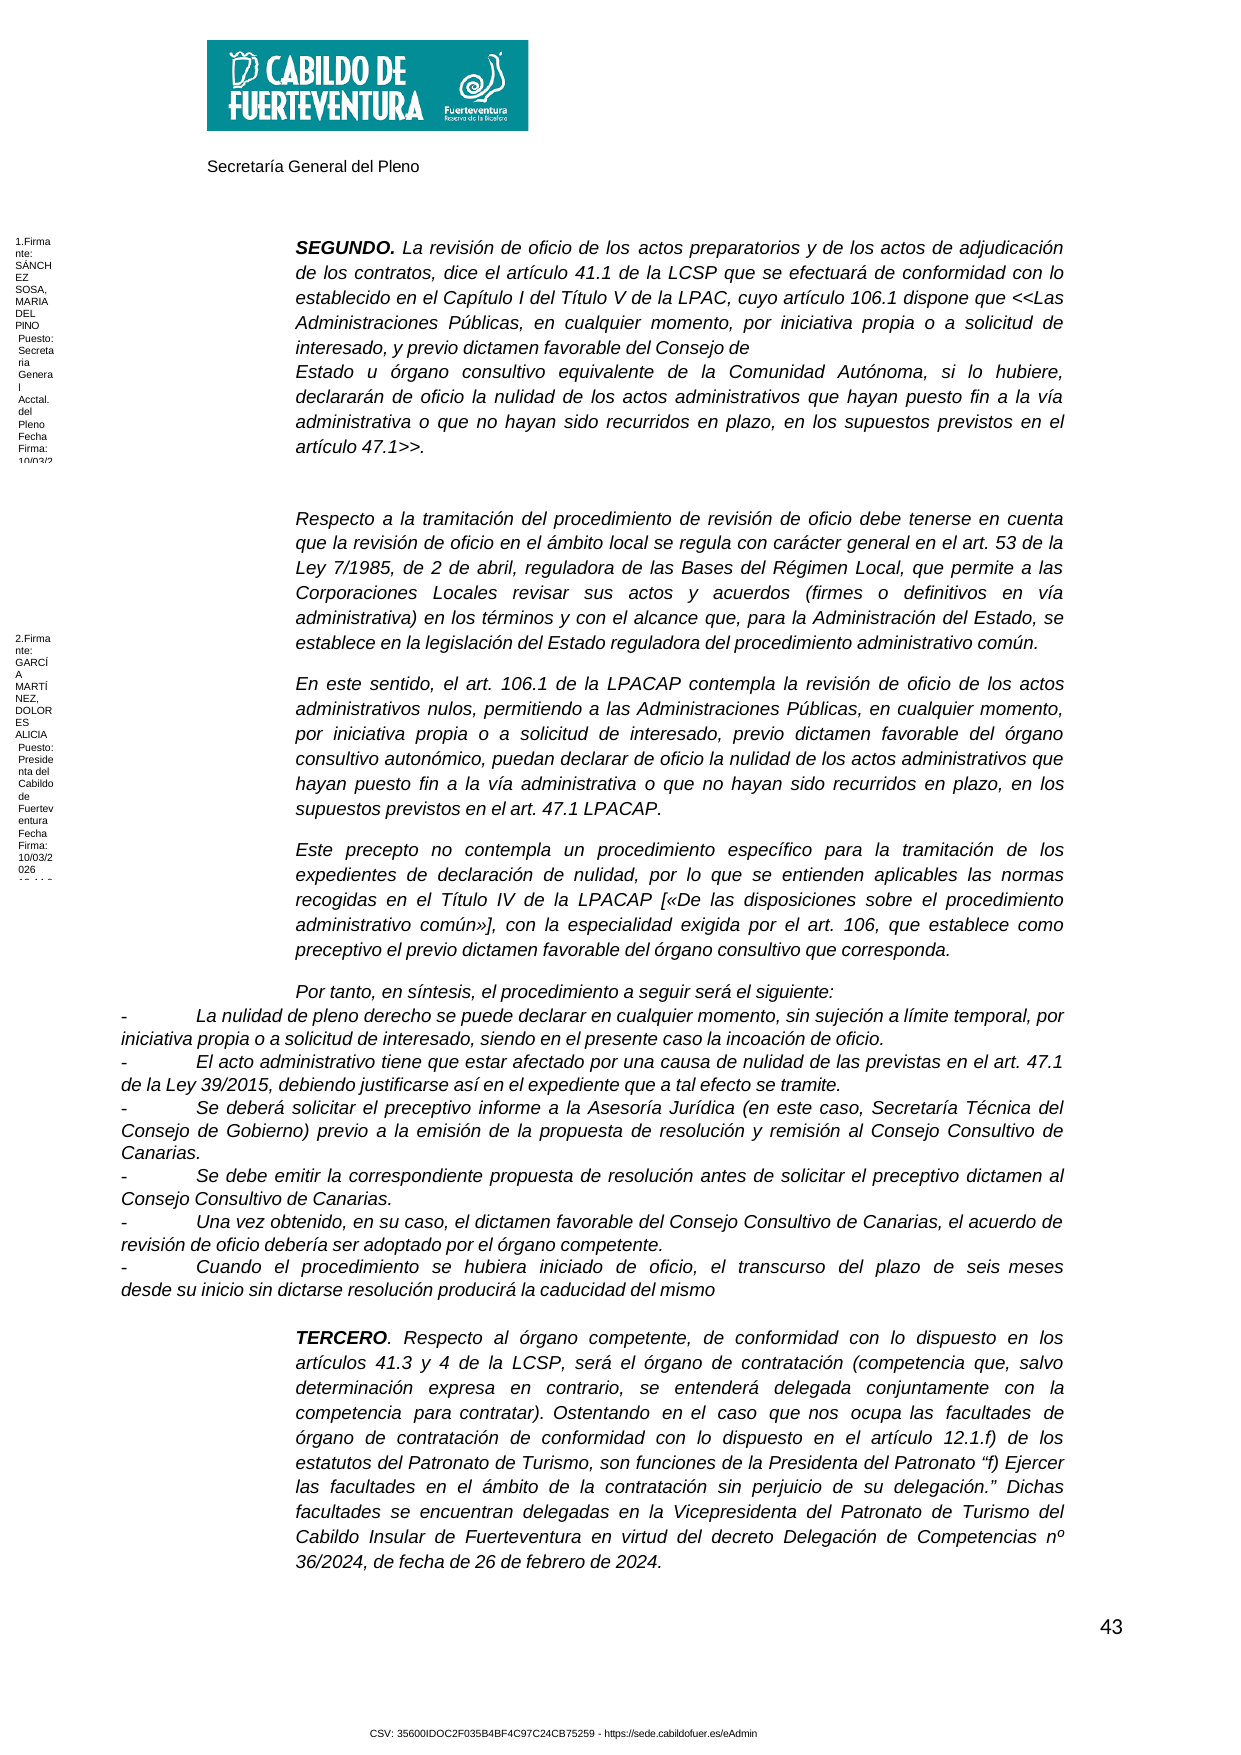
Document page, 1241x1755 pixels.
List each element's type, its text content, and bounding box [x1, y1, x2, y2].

list Se debe emitir la correspondiente propuesta de resolución antes de solicitar el preceptivo dictamen al Consejo Consultivo de Canarias. [121, 1165, 1064, 1209]
text SEGUNDO. La revisión de oficio de los actos preparatorios y de los actos de adjudicación de los contratos, dice el artículo 41.1 de la LCSP que se efectuará de conformidad con lo establecido en el Capítulo I del Título V de la LPAC, cuyo artículo 106.1 dispone que <<Las Administraciones Públicas, en cualquier momento, por iniciativa propia o a solicitud de interesado, y previo dictamen favorable del Consejo de [295, 237, 1064, 358]
text Puesto: Presidenta del Cabildo de Fuerteventura Fecha Firma: 10/03/2026 12:44:04 [18, 741, 54, 879]
text Por tanto, en síntesis, el procedimiento a seguir será el siguiente: [295, 981, 1180, 1002]
list Se deberá solicitar el preceptivo informe a la Asesoría Jurídica (en este caso, Secretaría Técnica del Consejo de Gobierno) previo a la emisión de la propuesta de resolución y remisión al Consejo Consultivo de Canarias. [121, 1097, 1064, 1164]
text Puesto: Secretaria General Acctal. del Pleno Fecha Firma: 10/03/2026 11:54:49 [18, 332, 54, 463]
list Una vez obtenido, en su caso, el dictamen favorable del Consejo Consultivo de Canarias, el acuerdo de revisión de oficio debería ser adoptado por el órgano competente. [121, 1211, 1064, 1255]
text 1.Firmante: SÁNCHEZ SOSA,MARIA DEL PINO [15, 236, 54, 332]
text En este sentido, el art. 106.1 de la LPACAP contempla la revisión de oficio de los actos administrativos nulos, permitiendo a las Administraciones Públicas, en cualquier momento, por iniciativa propia o a solicitud de interesado, previo dictamen favorable del órgano consultivo autonómico, puedan declarar de oficio la nulidad de los actos administrativos que hayan puesto fin a la vía administrativa o que no hayan sido recurridos en plazo, en los supuestos previstos en el art. 47.1 LPACAP. [295, 673, 1064, 819]
text TERCERO. Respecto al órgano competente, de conformidad con lo dispuesto en los artículos 41.3 y 4 de la LCSP, será el órgano de contratación (competencia que, salvo determinación expresa en contrario, se entenderá delegada conjuntamente con la competencia para contratar). Ostentando en el caso que nos ocupa las facultades de órgano de contratación de conformidad con lo dispuesto en el artículo 12.1.f) de los estatutos del Patronato de Turismo, son funciones de la Presidenta del Patronato “f) Ejercer las facultades en el ámbito de la contratación sin perjuicio de su delegación.” Dichas facultades se encuentran delegadas en la Vicepresidenta del Patronato de Turismo del Cabildo Insular de Fuerteventura en virtud del decreto Delegación de Competencias nº 36/2024, de fecha de 26 de febrero de 2024. [295, 1327, 1064, 1573]
text Respecto a la tramitación del procedimiento de revisión de oficio debe tenerse en cuenta que la revisión de oficio en el ámbito local se regula con carácter general en el art. 53 de la Ley 7/1985, de 2 de abril, reguladora de las Bases del Régimen Local, que permite a las Corporaciones Locales revisar sus actos y acuerdos (firmes o definitivos en vía administrativa) en los términos y con el alcance que, para la Administración del Estado, se establece en la legislación del Estado reguladora del procedimiento administrativo común. [295, 507, 1064, 653]
list Cuando el procedimiento se hubiera iniciado de oficio, el transcurso del plazo de seis meses desde su inicio sin dictarse resolución producirá la caducidad del mismo [121, 1256, 1064, 1301]
text Este precepto no contempla un procedimiento específico para la tramitación de los expedientes de declaración de nulidad, por lo que se entienden aplicables las normas recogidas en el Título IV de la LPACAP [«De las disposiciones sobre el procedimiento administrativo común»], con la especialidad exigida por el art. 106, que establece como preceptivo el previo dictamen favorable del órgano consultivo que corresponda. [295, 839, 1064, 961]
list La nulidad de pleno derecho se puede declarar en cualquier momento, sin sujeción a límite temporal, por iniciativa propia o a solicitud de interesado, siendo en el presente caso la incoación de oficio. [121, 1005, 1064, 1049]
text 2.Firmante: GARCÍA MARTÍNEZ, DOLORES ALICIA [15, 633, 54, 741]
text Estado u órgano consultivo equivalente de la Comunidad Autónoma, si lo hubiere, declararán de oficio la nulidad de los actos administrativos que hayan puesto fin a la vía administrativa o que no hayan sido recurridos en plazo, en los supuestos previstos en el artículo 47.1>>. [295, 361, 1064, 458]
subtitle 43 [121, 1612, 1123, 1640]
list El acto administrativo tiene que estar afectado por una causa de nulidad de las previstas en el art. 47.1 de la Ley 39/2015, debiendo justificarse así en el expediente que a tal efecto se tramite. [121, 1051, 1064, 1095]
